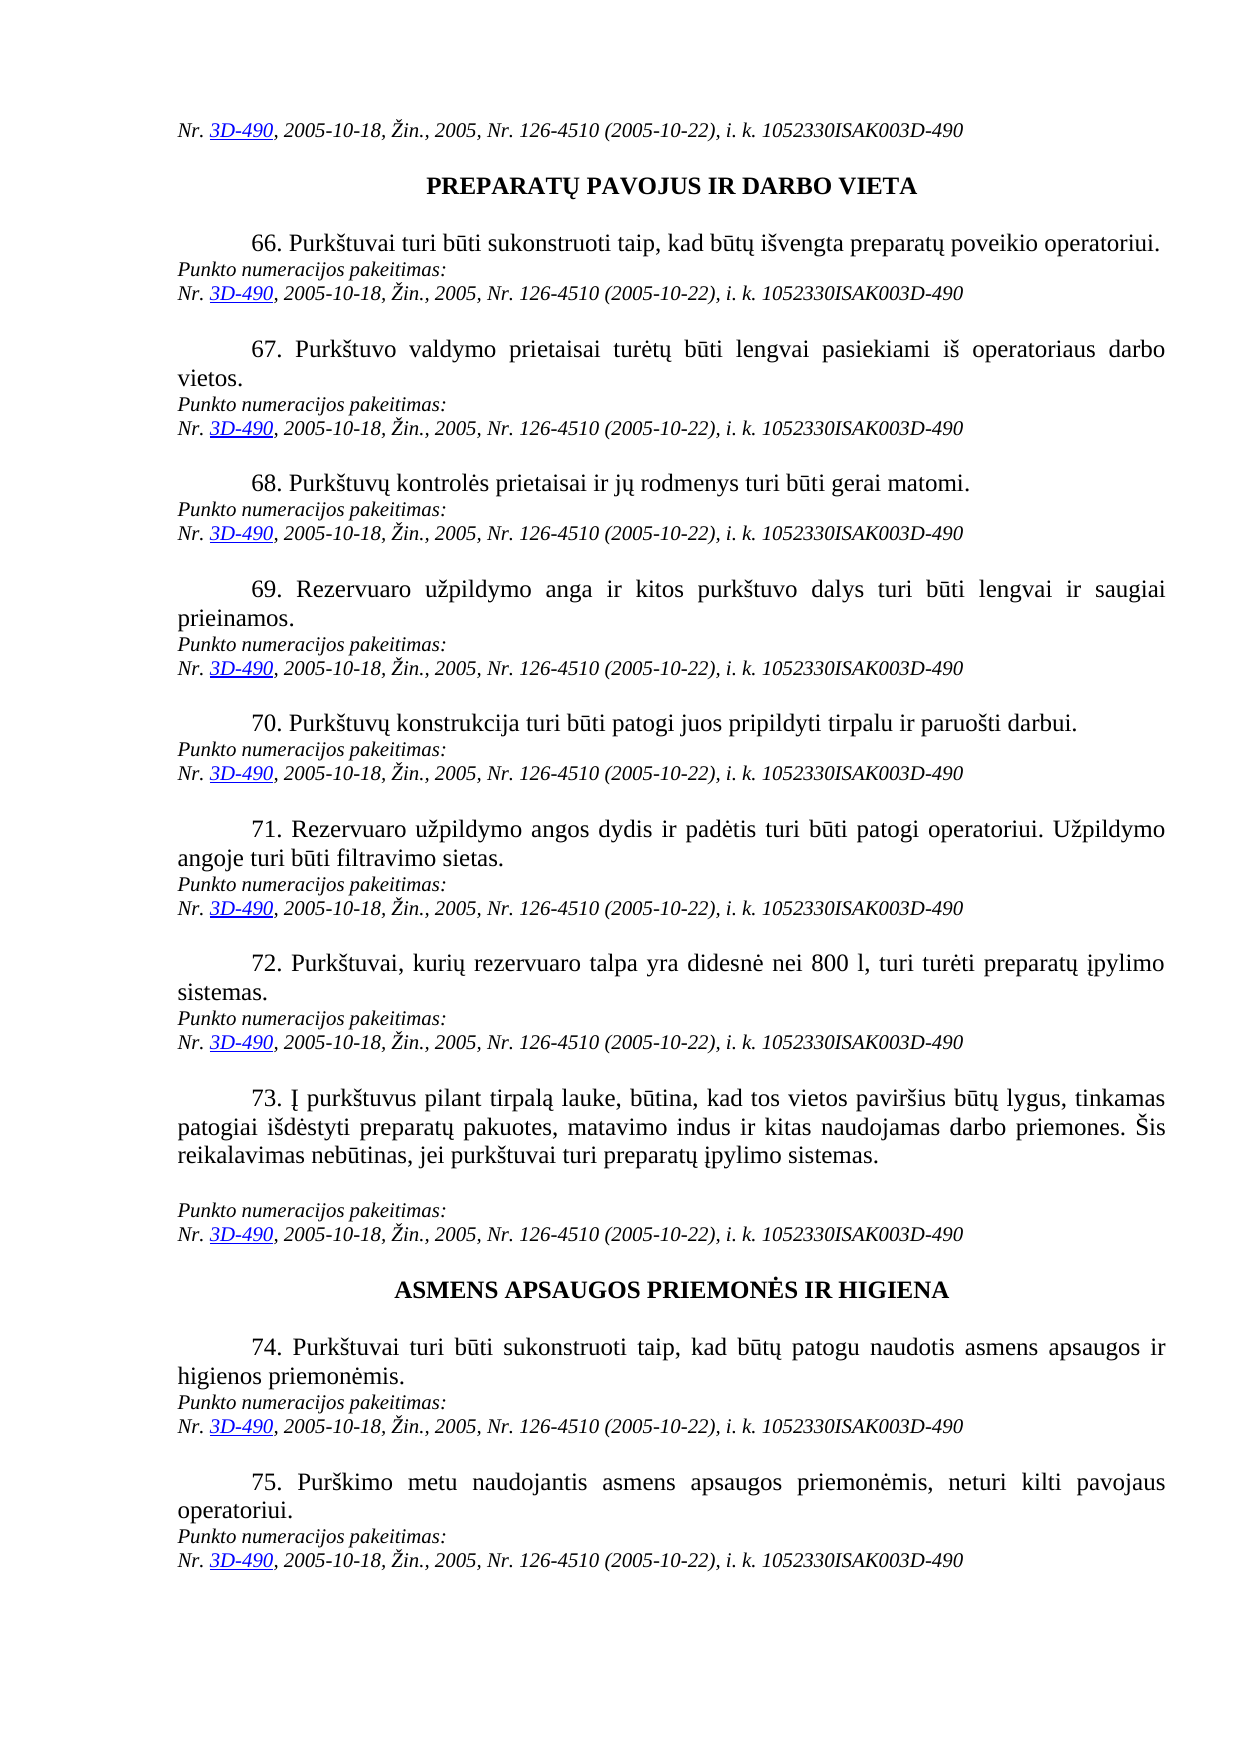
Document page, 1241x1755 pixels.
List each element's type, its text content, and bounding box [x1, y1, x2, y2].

text Punkto numeracijos pakeitimas: [177, 257, 1166, 281]
text Nr. 3D-490, 2005-10-18, Žin., 2005, Nr. 126-4510 (2005-10-22), i. k. 1052330ISAK003D-490 [177, 1414, 1166, 1438]
text ASMENS APSAUGOS PRIEMONĖS IR HIGIENA [177, 1275, 1166, 1303]
text Punkto numeracijos pakeitimas: [177, 1198, 1166, 1222]
text 73. Į purkštuvus pilant tirpalą lauke, būtina, kad tos vietos paviršius būtų lygus, tinkamas patogiai išdėstyti preparatų pakuotes, matavimo indus ir kitas naudojamas darbo priemones. Šis reikalavimas nebūtinas, jei purkštuvai turi preparatų įpylimo sistemas. [177, 1083, 1166, 1169]
text Nr. 3D-490, 2005-10-18, Žin., 2005, Nr. 126-4510 (2005-10-22), i. k. 1052330ISAK003D-490 [177, 1222, 1166, 1246]
text 68. Purkštuvų kontrolės prietaisai ir jų rodmenys turi būti gerai matomi. [177, 468, 1166, 497]
text 72. Purkštuvai, kurių rezervuaro talpa yra didesnė nei 800 l, turi turėti preparatų įpylimo sistemas. [177, 948, 1166, 1006]
text Punkto numeracijos pakeitimas: [177, 737, 1166, 761]
text 67. Purkštuvo valdymo prietaisai turėtų būti lengvai pasiekiami iš operatoriaus darbo vietos. [177, 334, 1166, 392]
text Nr. 3D-490, 2005-10-18, Žin., 2005, Nr. 126-4510 (2005-10-22), i. k. 1052330ISAK003D-490 [177, 656, 1166, 680]
text PREPARATŲ PAVOJUS IR DARBO VIETA [177, 171, 1166, 200]
text Punkto numeracijos pakeitimas: [177, 632, 1166, 656]
text Punkto numeracijos pakeitimas: [177, 1390, 1166, 1414]
text Nr. 3D-490, 2005-10-18, Žin., 2005, Nr. 126-4510 (2005-10-22), i. k. 1052330ISAK003D-490 [177, 761, 1166, 785]
text 71. Rezervuaro užpildymo angos dydis ir padėtis turi būti patogi operatoriui. Užpildymo angoje turi būti filtravimo sietas. [177, 814, 1166, 872]
text Nr. 3D-490, 2005-10-18, Žin., 2005, Nr. 126-4510 (2005-10-22), i. k. 1052330ISAK003D-490 [177, 1030, 1166, 1054]
text Nr. 3D-490, 2005-10-18, Žin., 2005, Nr. 126-4510 (2005-10-22), i. k. 1052330ISAK003D-490 [177, 281, 1166, 305]
text 75. Purškimo metu naudojantis asmens apsaugos priemonėmis, neturi kilti pavojaus operatoriui. [177, 1467, 1166, 1524]
text Punkto numeracijos pakeitimas: [177, 392, 1166, 416]
text 69. Rezervuaro užpildymo anga ir kitos purkštuvo dalys turi būti lengvai ir saugiai prieinamos. [177, 574, 1166, 632]
text Punkto numeracijos pakeitimas: [177, 497, 1166, 521]
text Nr. 3D-490, 2005-10-18, Žin., 2005, Nr. 126-4510 (2005-10-22), i. k. 1052330ISAK003D-490 [177, 1548, 1166, 1572]
text Nr. 3D-490, 2005-10-18, Žin., 2005, Nr. 126-4510 (2005-10-22), i. k. 1052330ISAK003D-490 [177, 118, 1166, 142]
text 74. Purkštuvai turi būti sukonstruoti taip, kad būtų patogu naudotis asmens apsaugos ir higienos priemonėmis. [177, 1332, 1166, 1390]
text 70. Purkštuvų konstrukcija turi būti patogi juos pripildyti tirpalu ir paruošti darbui. [177, 708, 1166, 737]
text Nr. 3D-490, 2005-10-18, Žin., 2005, Nr. 126-4510 (2005-10-22), i. k. 1052330ISAK003D-490 [177, 416, 1166, 440]
text 66. Purkštuvai turi būti sukonstruoti taip, kad būtų išvengta preparatų poveikio operatoriui. [177, 228, 1166, 257]
text Punkto numeracijos pakeitimas: [177, 1524, 1166, 1548]
text Punkto numeracijos pakeitimas: [177, 872, 1166, 896]
text Nr. 3D-490, 2005-10-18, Žin., 2005, Nr. 126-4510 (2005-10-22), i. k. 1052330ISAK003D-490 [177, 521, 1166, 545]
text Punkto numeracijos pakeitimas: [177, 1006, 1166, 1030]
text Nr. 3D-490, 2005-10-18, Žin., 2005, Nr. 126-4510 (2005-10-22), i. k. 1052330ISAK003D-490 [177, 896, 1166, 920]
